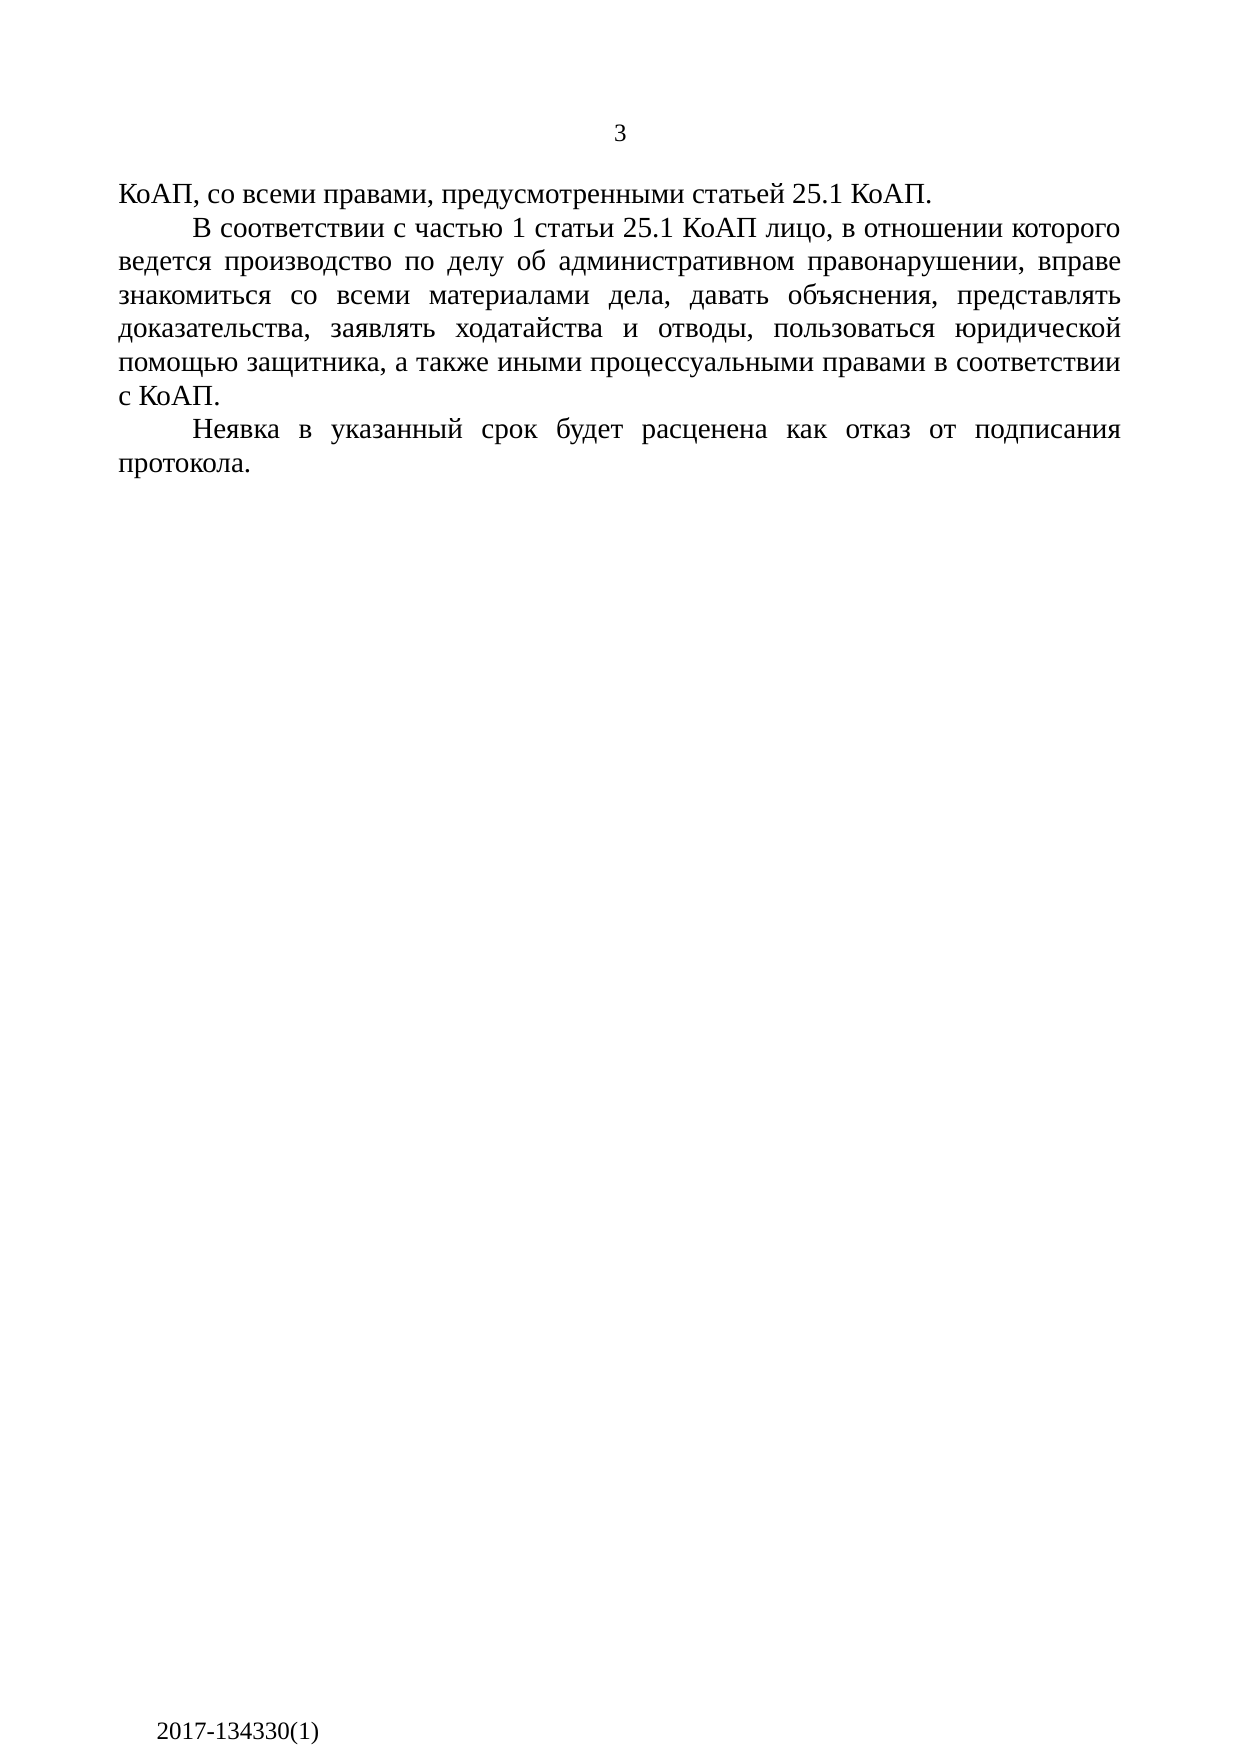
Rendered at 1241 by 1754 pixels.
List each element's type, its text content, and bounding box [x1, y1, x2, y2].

text В соответствии с частью 1 статьи 25.1 КоАП лицо, в отношении которого ведется производство по делу об административном правонарушении, вправе знакомиться со всеми материалами дела, давать объяснения, представлять доказательства, заявлять ходатайства и отводы, пользоваться юридической помощью защитника, а также иными процессуальными правами в соответствии с КоАП. [118, 210, 1122, 411]
text КоАП, со всеми правами, предусмотренными статьей 25.1 КоАП. [118, 176, 1122, 210]
text Неявка в указанный срок будет расценена как отказ от подписания протокола. [118, 411, 1122, 478]
